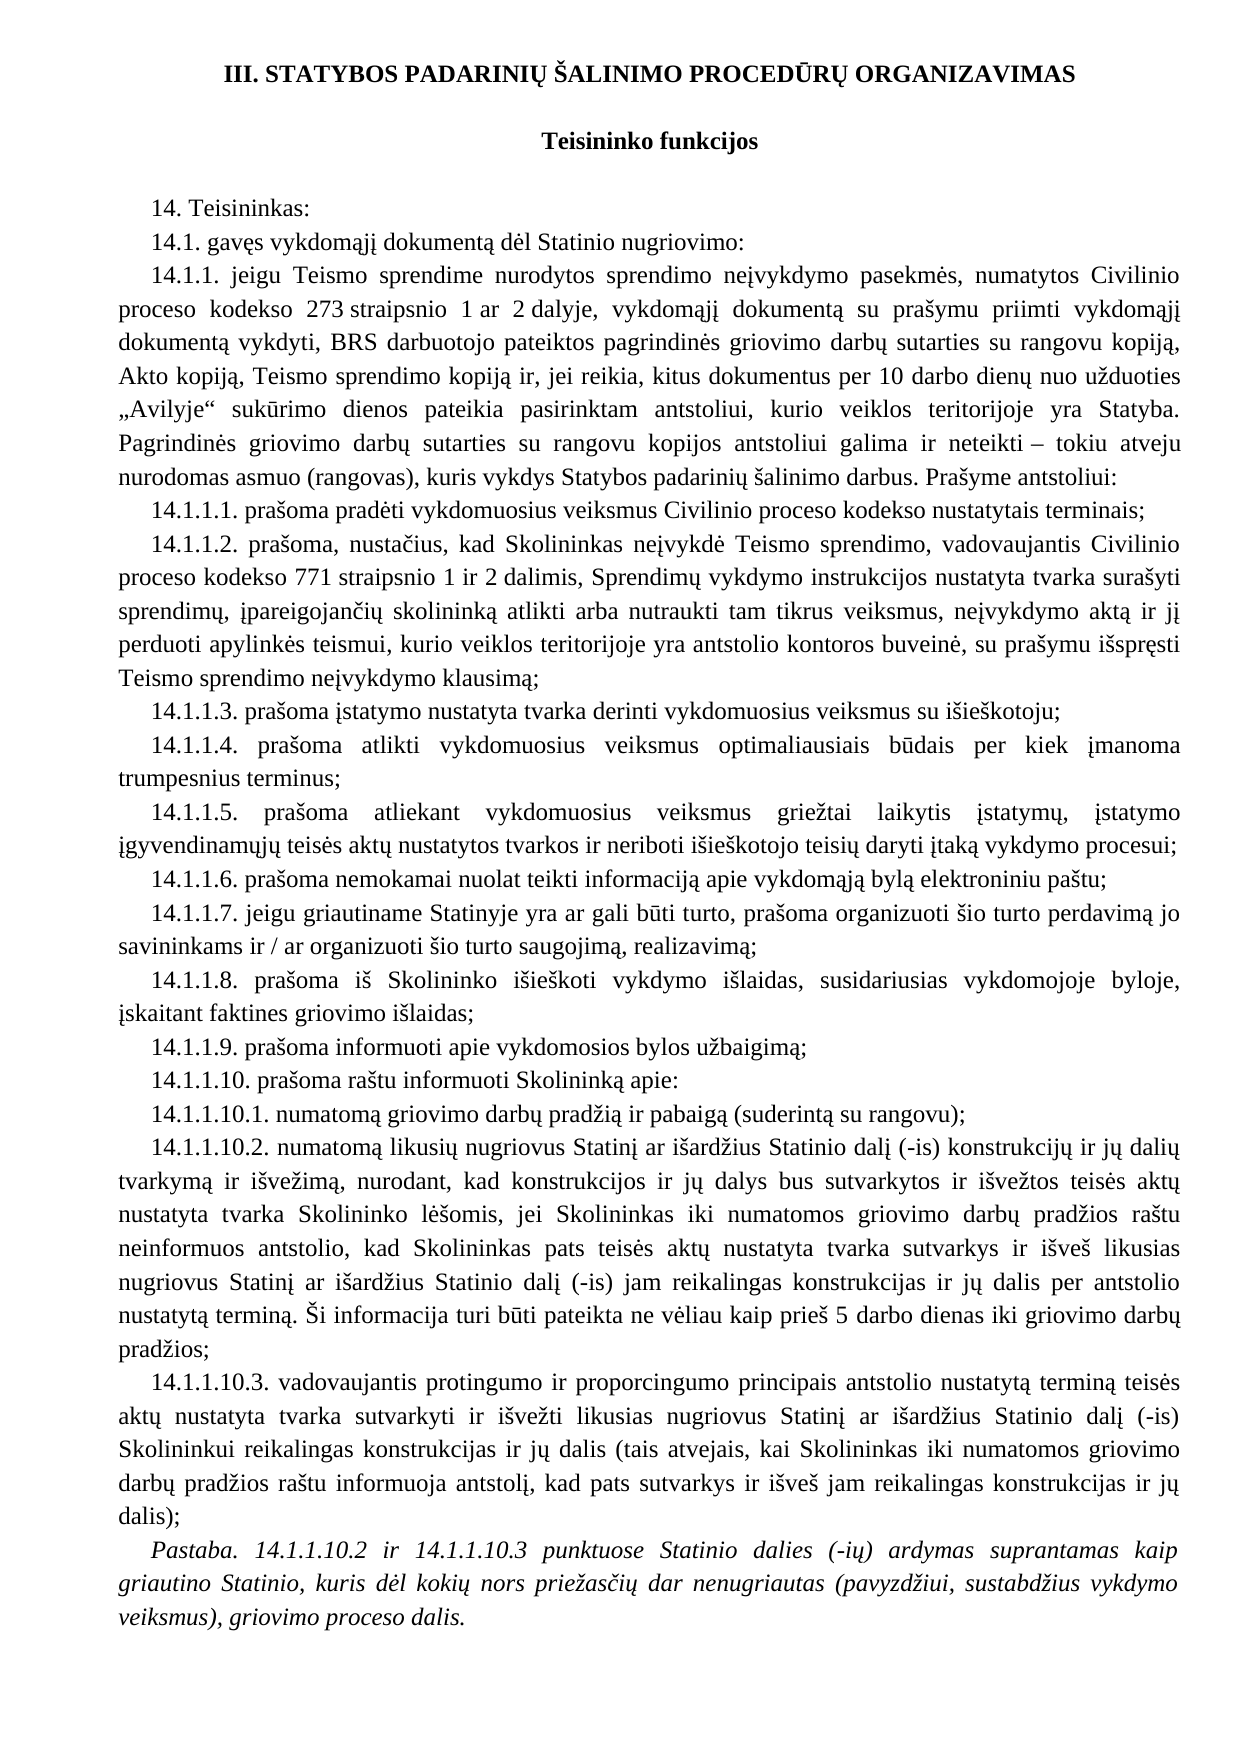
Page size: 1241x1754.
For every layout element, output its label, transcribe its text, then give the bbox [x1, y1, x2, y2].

text 14.1.1.4. prašoma atlikti vykdomuosius veiksmus optimaliausiais būdais per kiek įmanoma trumpesnius terminus; [118, 730, 1181, 792]
text 14.1.1.10. prašoma raštu informuoti Skolininką apie: [118, 1065, 1181, 1094]
text 14.1.1.2. prašoma, nustačius, kad Skolininkas neįvykdė Teismo sprendimo, vadovaujantis Civilinio proceso kodekso 771 straipsnio 1 ir 2 dalimis, Sprendimų vykdymo instrukcijos nustatyta tvarka surašyti sprendimų, įpareigojančių skolininką atlikti arba nutraukti tam tikrus veiksmus, neįvykdymo aktą ir jį perduoti apylinkės teismui, kurio veiklos teritorijoje yra antstolio kontoros buveinė, su prašymu išspręsti Teismo sprendimo neįvykdymo klausimą; [118, 529, 1181, 692]
text 14.1.1.10.2. numatomą likusių nugriovus Statinį ar išardžius Statinio dalį (-is) konstrukcijų ir jų dalių tvarkymą ir išvežimą, nurodant, kad konstrukcijos ir jų dalys bus sutvarkytos ir išvežtos teisės aktų nustatyta tvarka Skolininko lėšomis, jei Skolininkas iki numatomos griovimo darbų pradžios raštu neinformuos antstolio, kad Skolininkas pats teisės aktų nustatyta tvarka sutvarkys ir išveš likusias nugriovus Statinį ar išardžius Statinio dalį (-is) jam reikalingas konstrukcijas ir jų dalis per antstolio nustatytą terminą. Ši informacija turi būti pateikta ne vėliau kaip prieš 5 darbo dienas iki griovimo darbų pradžios; [118, 1132, 1181, 1362]
text Teisininko funkcijos [118, 126, 1181, 155]
text 14.1.1.6. prašoma nemokamai nuolat teikti informaciją apie vykdomąją bylą elektroniniu paštu; [118, 864, 1181, 893]
text 14.1. gavęs vykdomąjį dokumentą dėl Statinio nugriovimo: [118, 227, 1181, 256]
text III. STATYBOS PADARINIŲ ŠALINIMO PROCEDŪRŲ ORGANIZAVIMAS [118, 59, 1181, 88]
text 14.1.1.7. jeigu griautiname Statinyje yra ar gali būti turto, prašoma organizuoti šio turto perdavimą jo savininkams ir / ar organizuoti šio turto saugojimą, realizavimą; [118, 898, 1181, 960]
text 14.1.1. jeigu Teismo sprendime nurodytos sprendimo neįvykdymo pasekmės, numatytos Civilinio proceso kodekso 273 straipsnio 1 ar 2 dalyje, vykdomąjį dokumentą su prašymu priimti vykdomąjį dokumentą vykdyti, BRS darbuotojo pateiktos pagrindinės griovimo darbų sutarties su rangovu kopiją, Akto kopiją, Teismo sprendimo kopiją ir, jei reikia, kitus dokumentus per 10 darbo dienų nuo užduoties „Avilyje“ sukūrimo dienos pateikia pasirinktam antstoliui, kurio veiklos teritorijoje yra Statyba. Pagrindinės griovimo darbų sutarties su rangovu kopijos antstoliui galima ir neteikti – tokiu atveju nurodomas asmuo (rangovas), kuris vykdys Statybos padarinių šalinimo darbus. Prašyme antstoliui: [118, 260, 1181, 490]
text 14. Teisininkas: [118, 193, 1181, 222]
text 14.1.1.10.3. vadovaujantis protingumo ir proporcingumo principais antstolio nustatytą terminą teisės aktų nustatyta tvarka sutvarkyti ir išvežti likusias nugriovus Statinį ar išardžius Statinio dalį (-is) Skolininkui reikalingas konstrukcijas ir jų dalis (tais atvejais, kai Skolininkas iki numatomos griovimo darbų pradžios raštu informuoja antstolį, kad pats sutvarkys ir išveš jam reikalingas konstrukcijas ir jų dalis); [118, 1367, 1181, 1530]
text 14.1.1.8. prašoma iš Skolininko išieškoti vykdymo išlaidas, susidariusias vykdomojoje byloje, įskaitant faktines griovimo išlaidas; [118, 965, 1181, 1027]
text 14.1.1.10.1. numatomą griovimo darbų pradžią ir pabaigą (suderintą su rangovu); [118, 1099, 1181, 1128]
text 14.1.1.5. prašoma atliekant vykdomuosius veiksmus griežtai laikytis įstatymų, įstatymo įgyvendinamųjų teisės aktų nustatytos tvarkos ir neriboti išieškotojo teisių daryti įtaką vykdymo procesui; [118, 797, 1181, 859]
text 14.1.1.3. prašoma įstatymo nustatyta tvarka derinti vykdomuosius veiksmus su išieškotoju; [118, 696, 1181, 725]
text 14.1.1.1. prašoma pradėti vykdomuosius veiksmus Civilinio proceso kodekso nustatytais terminais; [118, 495, 1181, 524]
text Pastaba. 14.1.1.10.2 ir 14.1.1.10.3 punktuose Statinio dalies (-ių) ardymas suprantamas kaip griautino Statinio, kuris dėl kokių nors priežasčių dar nenugriautas (pavyzdžiui, sustabdžius vykdymo veiksmus), griovimo proceso dalis. [118, 1535, 1181, 1631]
text 14.1.1.9. prašoma informuoti apie vykdomosios bylos užbaigimą; [118, 1032, 1181, 1061]
